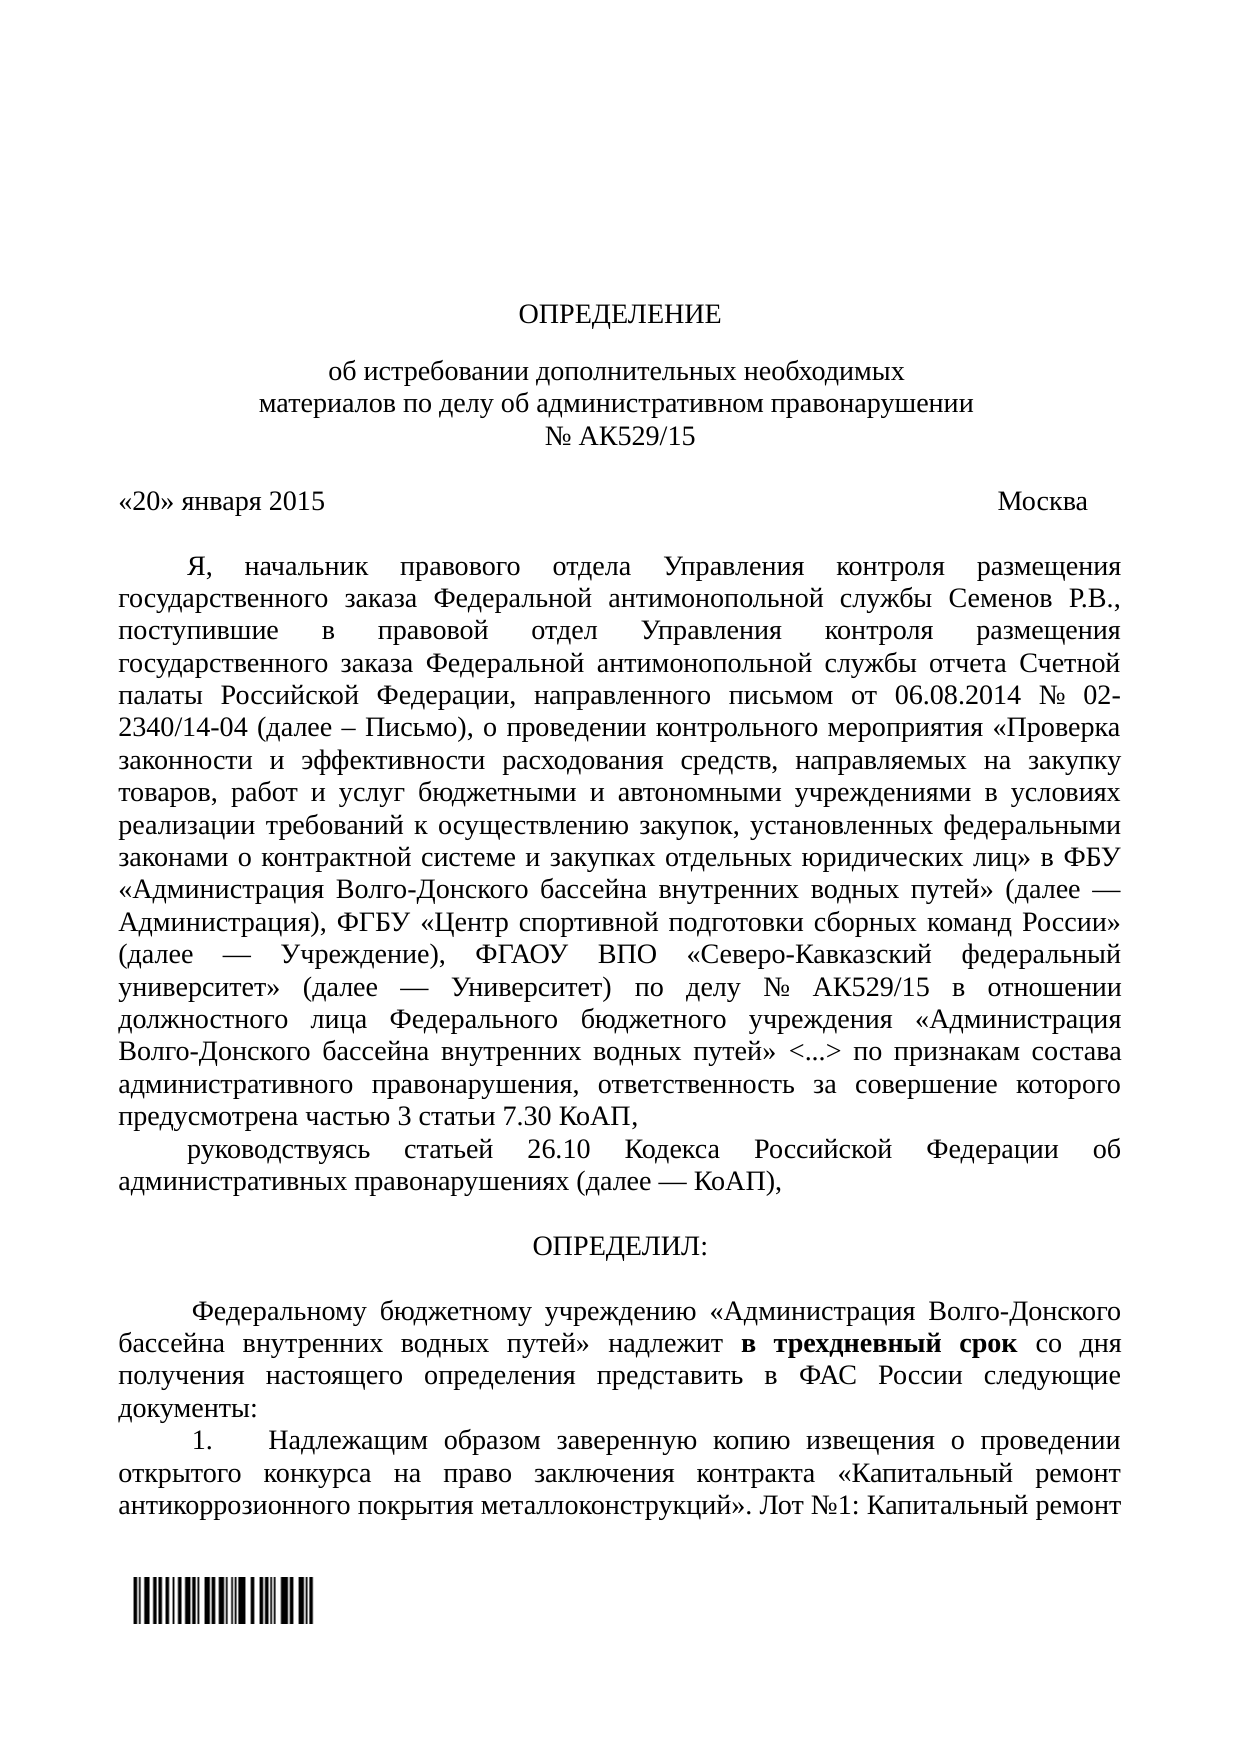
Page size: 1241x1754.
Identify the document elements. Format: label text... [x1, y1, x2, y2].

text Федеральному бюджетному учреждению «Администрация Волго-Донского бассейна внутренних водных путей» надлежит в трехдневный срок со дня получения настоящего определения представить в ФАС России следующие документы: [118, 1294, 1122, 1423]
text ОПРЕДЕЛЕНИЕ [118, 297, 1122, 329]
text № АК529/15 [118, 419, 1122, 451]
text «20» января 2015 Москва [118, 484, 1122, 516]
text руководствуясь статьей 26.10 Кодекса Российской Федерации об административных правонарушениях (далее — КоАП), [118, 1132, 1122, 1196]
text об истребовании дополнительных необходимых [118, 354, 1122, 387]
list Надлежащим образом заверенную копию извещения о проведении открытого конкурса на право заключения контракта «Капитальный ремонт антикоррозионного покрытия металлоконструкций». Лот №1: Капитальный ремонт [118, 1423, 1122, 1520]
text ОПРЕДЕЛИЛ: [118, 1229, 1122, 1261]
text материалов по делу об административном правонарушении [118, 387, 1122, 419]
picture [118, 1577, 331, 1624]
text Я, начальник правового отдела Управления контроля размещения государственного заказа Федеральной антимонопольной службы Семенов Р.В., поступившие в правовой отдел Управления контроля размещения государственного заказа Федеральной антимонопольной службы отчета Счетной палаты Российской Федерации, направленного письмом от 06.08.2014 № 02-2340/14-04 (далее – Письмо), о проведении контрольного мероприятия «Проверка законности и эффективности расходования средств, направляемых на закупку товаров, работ и услуг бюджетными и автономными учреждениями в условиях реализации требований к осуществлению закупок, установленных федеральными законами о контрактной системе и закупках отдельных юридических лиц» в ФБУ «Администрация Волго-Донского бассейна внутренних водных путей» (далее — Администрация), ФГБУ «Центр спортивной подготовки сборных команд России» (далее — Учреждение), ФГАОУ ВПО «Северо-Кавказский федеральный университет» (далее — Университет) по делу № АК529/15 в отношении должностного лица Федерального бюджетного учреждения «Администрация Волго-Донского бассейна внутренних водных путей» <...> по признакам состава административного правонарушения, ответственность за совершение которого предусмотрена частью 3 статьи 7.30 КоАП, [118, 548, 1122, 1132]
